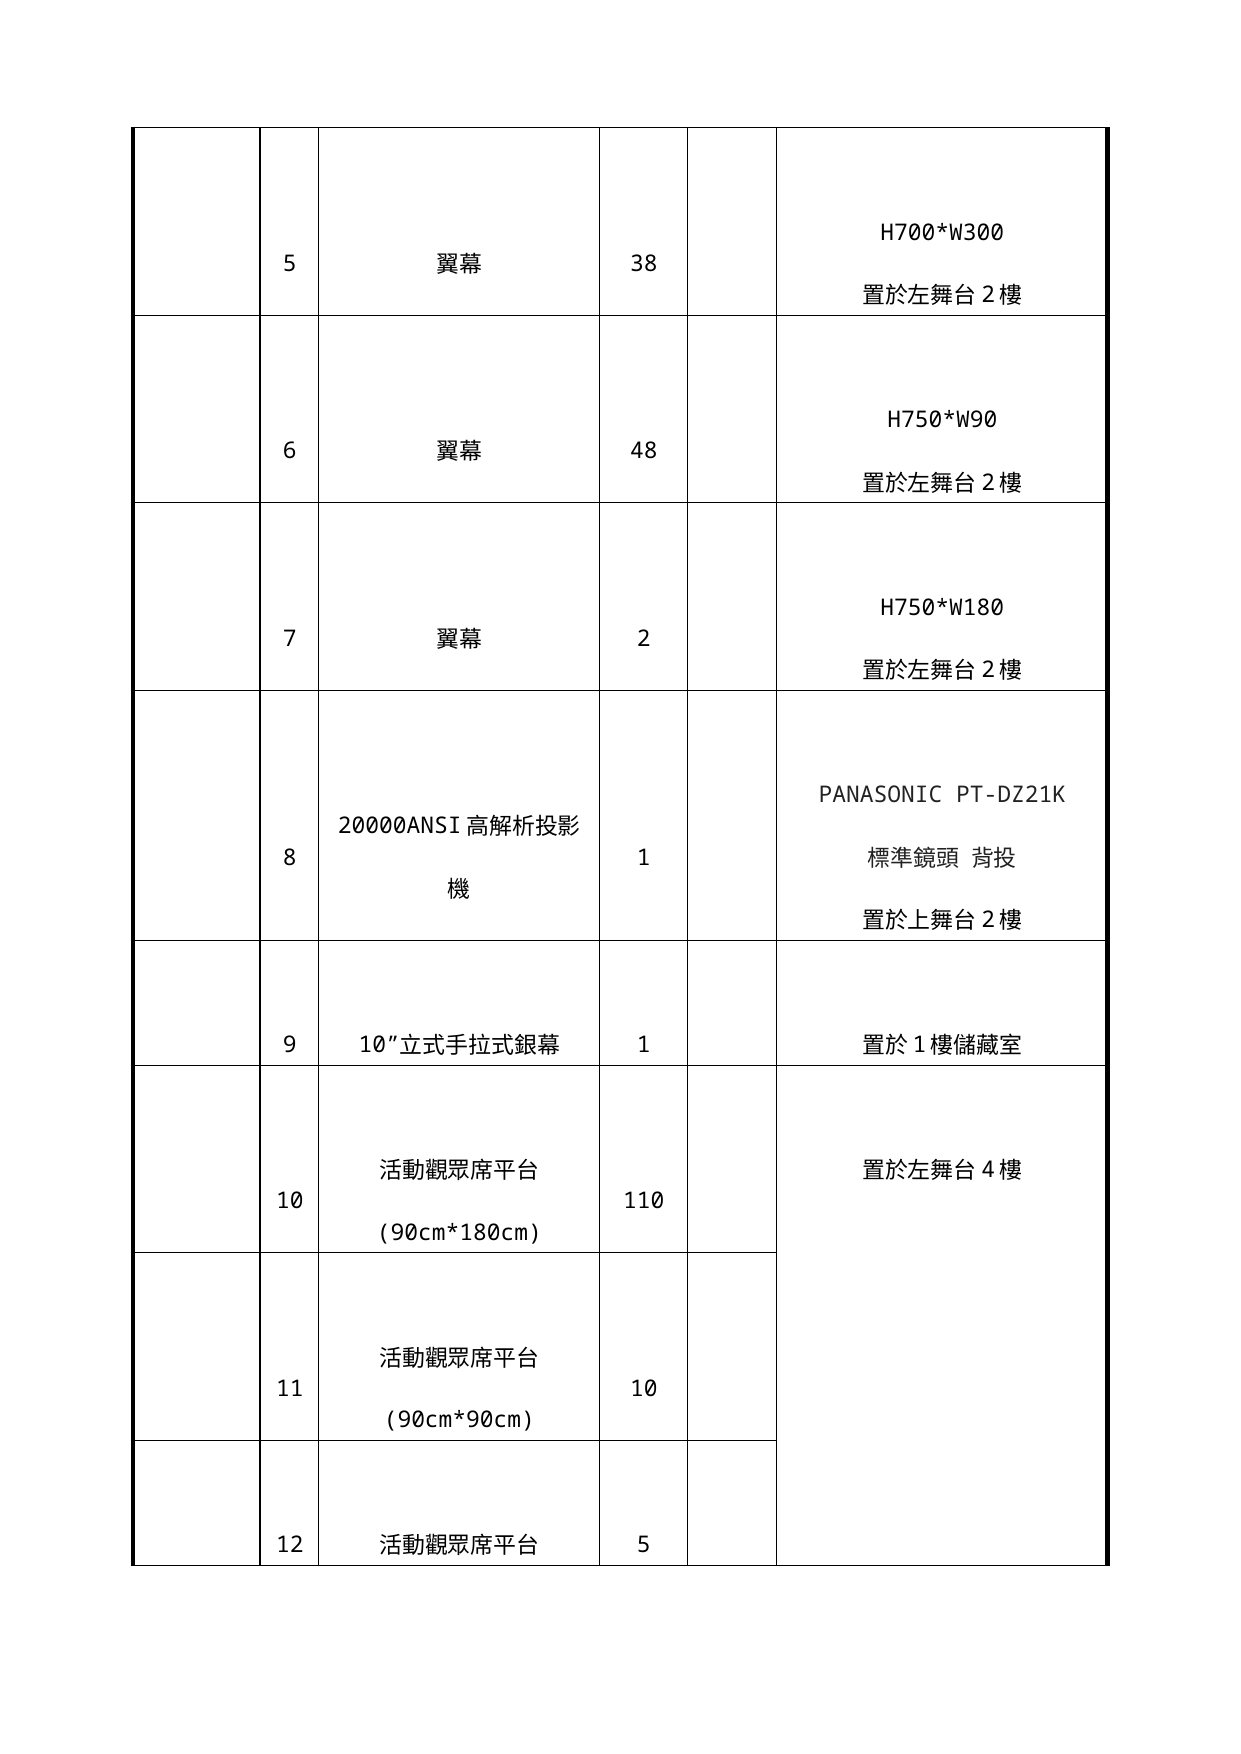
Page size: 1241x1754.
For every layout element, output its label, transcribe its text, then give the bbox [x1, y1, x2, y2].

table_cell 11 [261, 1253, 318, 1439]
table_cell H750*W180 置於左舞台2樓 [777, 503, 1105, 689]
table_cell 活動觀眾席平台(90cm*180cm) [319, 1066, 599, 1252]
table_cell 5 [261, 128, 318, 314]
table_cell H700*W300 置於左舞台2樓 [777, 128, 1105, 314]
table_cell 活動觀眾席平台(90cm*90cm) [319, 1253, 599, 1439]
table_cell [688, 1253, 776, 1439]
table_cell 活動觀眾席平台 [319, 1441, 599, 1564]
table_cell [135, 1253, 259, 1439]
table_cell [688, 1441, 776, 1564]
table_cell 6 [261, 316, 318, 502]
table_cell 9 [261, 941, 318, 1064]
table_cell H750*W90 置於左舞台2樓 [777, 316, 1105, 502]
table_cell 8 [261, 691, 318, 939]
table_cell 7 [261, 503, 318, 689]
table_cell 翼幕 [319, 316, 599, 502]
table_cell 5 [600, 1441, 687, 1564]
table_cell [135, 316, 259, 502]
table_cell 翼幕 [319, 503, 599, 689]
table_cell 12 [261, 1441, 318, 1564]
table_cell 1 [600, 941, 687, 1064]
table_cell [688, 128, 776, 314]
table_cell [135, 1066, 259, 1252]
table_cell [135, 503, 259, 689]
table_cell [688, 691, 776, 939]
table_cell [135, 1441, 259, 1564]
table_cell 20000ANSI高解析投影機 [319, 691, 599, 939]
table_cell 10 [261, 1066, 318, 1252]
table_cell 10 [600, 1253, 687, 1439]
table_cell [688, 1066, 776, 1252]
table_cell [135, 128, 259, 314]
table_cell [688, 316, 776, 502]
table_cell PANASONIC PT-DZ21K 標準鏡頭 背投 置於上舞台2樓 [777, 691, 1105, 939]
table_cell [135, 941, 259, 1064]
table_cell 置於1樓儲藏室 [777, 941, 1105, 1064]
table_cell [135, 691, 259, 939]
table_cell 48 [600, 316, 687, 502]
table_cell 38 [600, 128, 687, 314]
table_cell 10”立式手拉式銀幕 [319, 941, 599, 1064]
table_cell [688, 941, 776, 1064]
table_cell 1 [600, 691, 687, 939]
table_cell 110 [600, 1066, 687, 1252]
table_cell 置於左舞台4樓 [777, 1066, 1105, 1564]
table_cell 2 [600, 503, 687, 689]
table_cell [688, 503, 776, 689]
table_cell 翼幕 [319, 128, 599, 314]
